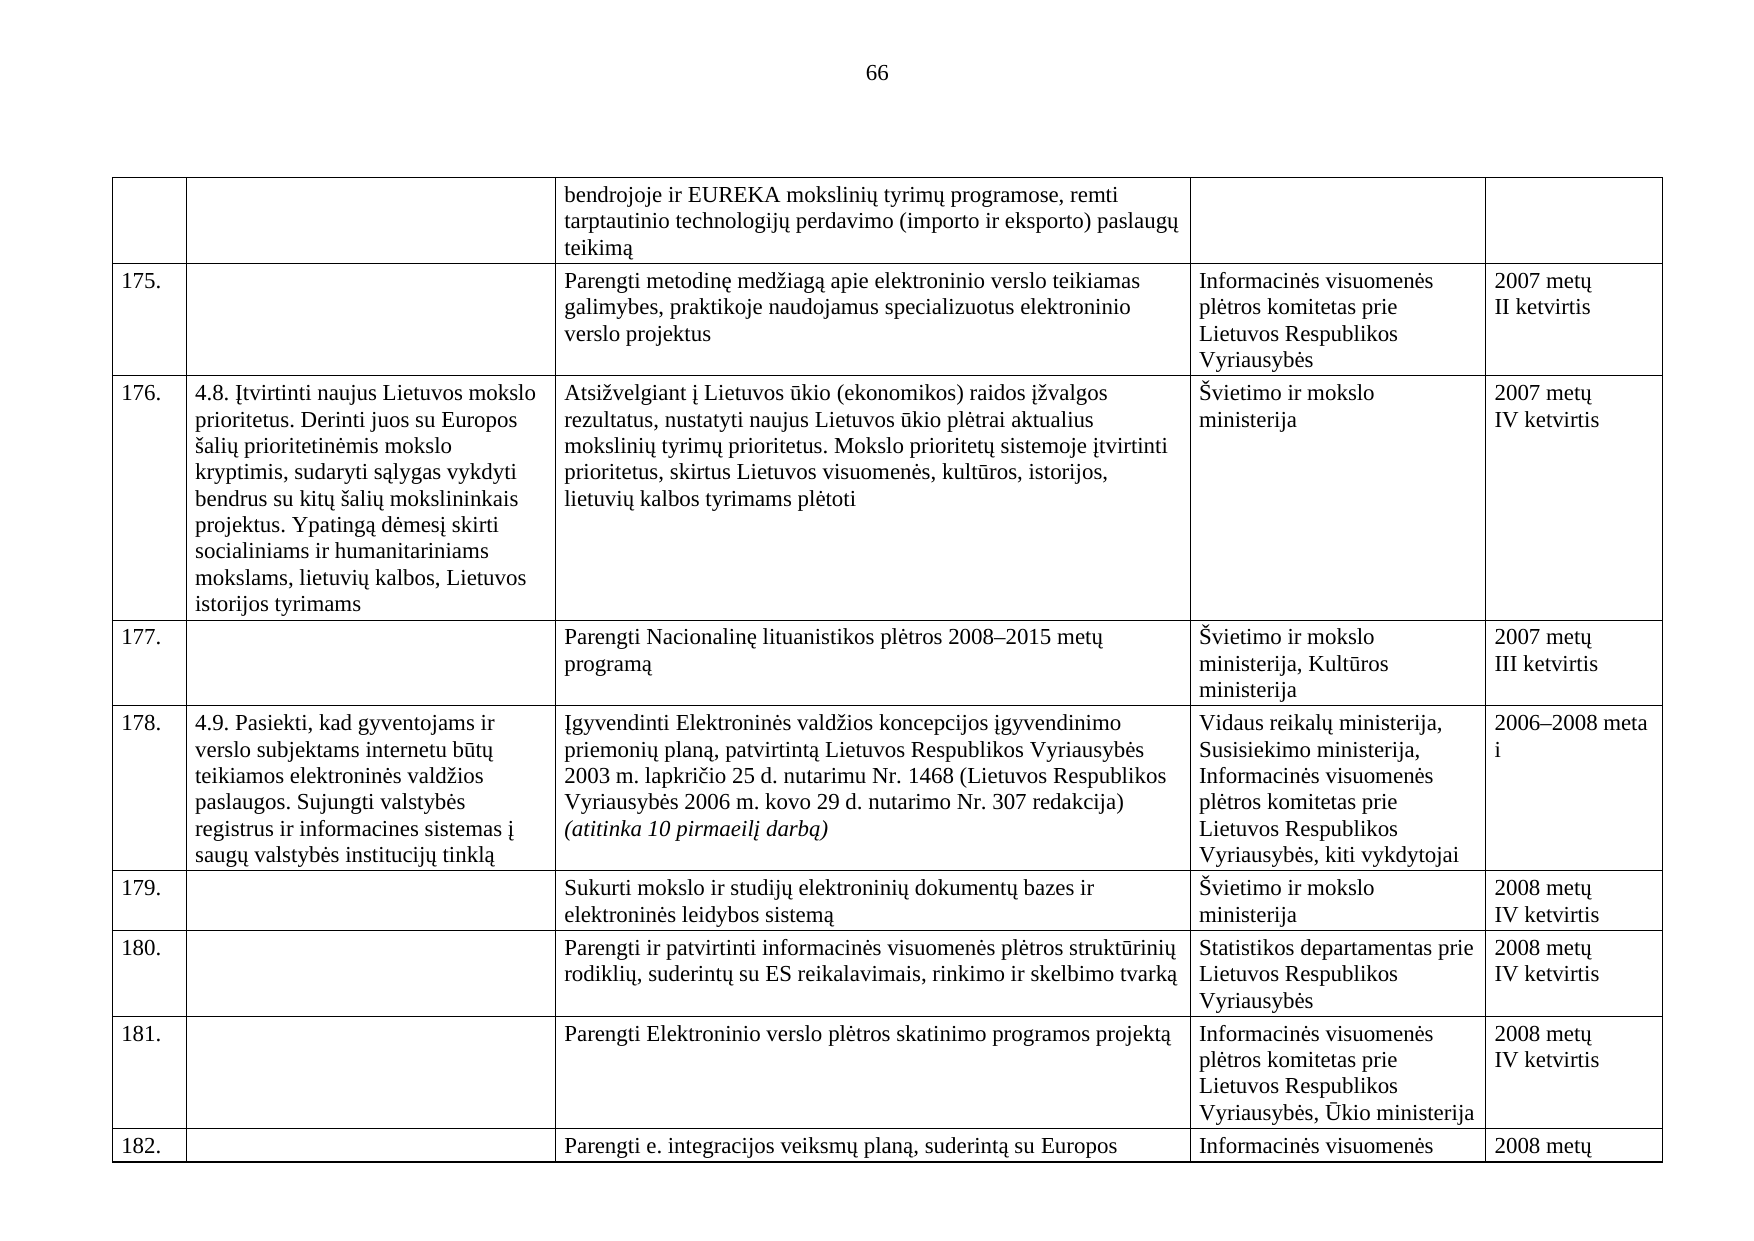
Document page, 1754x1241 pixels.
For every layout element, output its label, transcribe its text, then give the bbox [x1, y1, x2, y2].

table_cell Atsižvelgiant į Lietuvos ūkio (ekonomikos) raidos įžvalgos rezultatus, nustatyti naujus Lietuvos ūkio plėtrai aktualius mokslinių tyrimų prioritetus. Mokslo prioritetų sistemoje įtvirtinti prioritetus, skirtus Lietuvos visuomenės, kultūros, istorijos, lietuvių kalbos tyrimams plėtoti [556, 376, 1190, 619]
table_cell 175. [113, 264, 186, 375]
table_cell 177. [113, 621, 186, 705]
table_cell [113, 178, 186, 263]
table_cell [187, 621, 555, 705]
table_cell Informacinės visuomenės [1191, 1129, 1485, 1161]
table_cell 4.9. Pasiekti, kad gyventojams ir verslo subjektams internetu būtų teikiamos elektroninės valdžios paslaugos. Sujungti valstybės registrus ir informacines sistemas į saugų valstybės institucijų tinklą [187, 706, 555, 870]
table_cell Parengti ir patvirtinti informacinės visuomenės plėtros struktūrinių rodiklių, suderintų su ES reikalavimais, rinkimo ir skelbimo tvarką [556, 931, 1190, 1016]
table_cell 181. [113, 1017, 186, 1128]
table_cell Parengti Nacionalinę lituanistikos plėtros 2008–2015 metų programą [556, 621, 1190, 705]
table_cell [187, 178, 555, 263]
table_cell Vidaus reikalų ministerija, Susisiekimo ministerija, Informacinės visuomenės plėtros komitetas prie Lietuvos Respublikos Vyriausybės, kiti vykdytojai [1191, 706, 1485, 870]
table_cell 2006–2008 metai [1486, 706, 1662, 870]
table_cell 178. [113, 706, 186, 870]
table_cell 182. [113, 1129, 186, 1161]
table_cell 2008 metų IV ketvirtis [1486, 1017, 1662, 1128]
table_cell [187, 1017, 555, 1128]
table_cell 179. [113, 871, 186, 930]
table_cell 2007 metų III ketvirtis [1486, 621, 1662, 705]
table_cell 180. [113, 931, 186, 1016]
table_cell 2007 metų IV ketvirtis [1486, 376, 1662, 619]
table_cell Informacinės visuomenės plėtros komitetas prie Lietuvos Respublikos Vyriausybės, Ūkio ministerija [1191, 1017, 1485, 1128]
table_cell 2008 metų [1486, 1129, 1662, 1161]
table_cell Švietimo ir mokslo ministerija [1191, 376, 1485, 619]
table_cell 2007 metų II ketvirtis [1486, 264, 1662, 375]
table_cell bendrojoje ir Eureka mokslinių tyrimų programose, remti tarptautinio technologijų perdavimo (importo ir eksporto) paslaugų teikimą [556, 178, 1190, 263]
table_cell [1486, 178, 1662, 263]
table_cell Parengti Elektroninio verslo plėtros skatinimo programos projektą [556, 1017, 1190, 1128]
table_cell 2008 metų IV ketvirtis [1486, 871, 1662, 930]
table_cell [1191, 178, 1485, 263]
table_cell Parengti e. integracijos veiksmų planą, suderintą su Europos [556, 1129, 1190, 1161]
table_cell Švietimo ir mokslo ministerija [1191, 871, 1485, 930]
table_cell Švietimo ir mokslo ministerija, Kultūros ministerija [1191, 621, 1485, 705]
table_cell Statistikos departamentas prie Lietuvos Respublikos Vyriausybės [1191, 931, 1485, 1016]
table_cell [187, 1129, 555, 1161]
table_cell Sukurti mokslo ir studijų elektroninių dokumentų bazes ir elektroninės leidybos sistemą [556, 871, 1190, 930]
table_cell 2008 metų IV ketvirtis [1486, 931, 1662, 1016]
table_cell [187, 264, 555, 375]
table_cell 176. [113, 376, 186, 619]
table_cell Parengti metodinę medžiagą apie elektroninio verslo teikiamas galimybes, praktikoje naudojamus specializuotus elektroninio verslo projektus [556, 264, 1190, 375]
table_cell [187, 931, 555, 1016]
table_cell Įgyvendinti Elektroninės valdžios koncepcijos įgyvendinimo priemonių planą, patvirtintą Lietuvos Respublikos Vyriausybės 2003 m. lapkričio 25 d. nutarimu Nr. 1468 (Lietuvos Respublikos Vyriausybės 2006 m. kovo 29 d. nutarimo Nr. 307 redakcija) (atitinka 10 pirmaeilį darbą) [556, 706, 1190, 870]
table_cell 4.8. Įtvirtinti naujus Lietuvos mokslo prioritetus. Derinti juos su Europos šalių prioritetinėmis mokslo kryptimis, sudaryti sąlygas vykdyti bendrus su kitų šalių mokslininkais projektus. Ypatingą dėmesį skirti socialiniams ir humanitariniams mokslams, lietuvių kalbos, Lietuvos istorijos tyrimams [187, 376, 555, 619]
table_cell Informacinės visuomenės plėtros komitetas prie Lietuvos Respublikos Vyriausybės [1191, 264, 1485, 375]
table_cell [187, 871, 555, 930]
